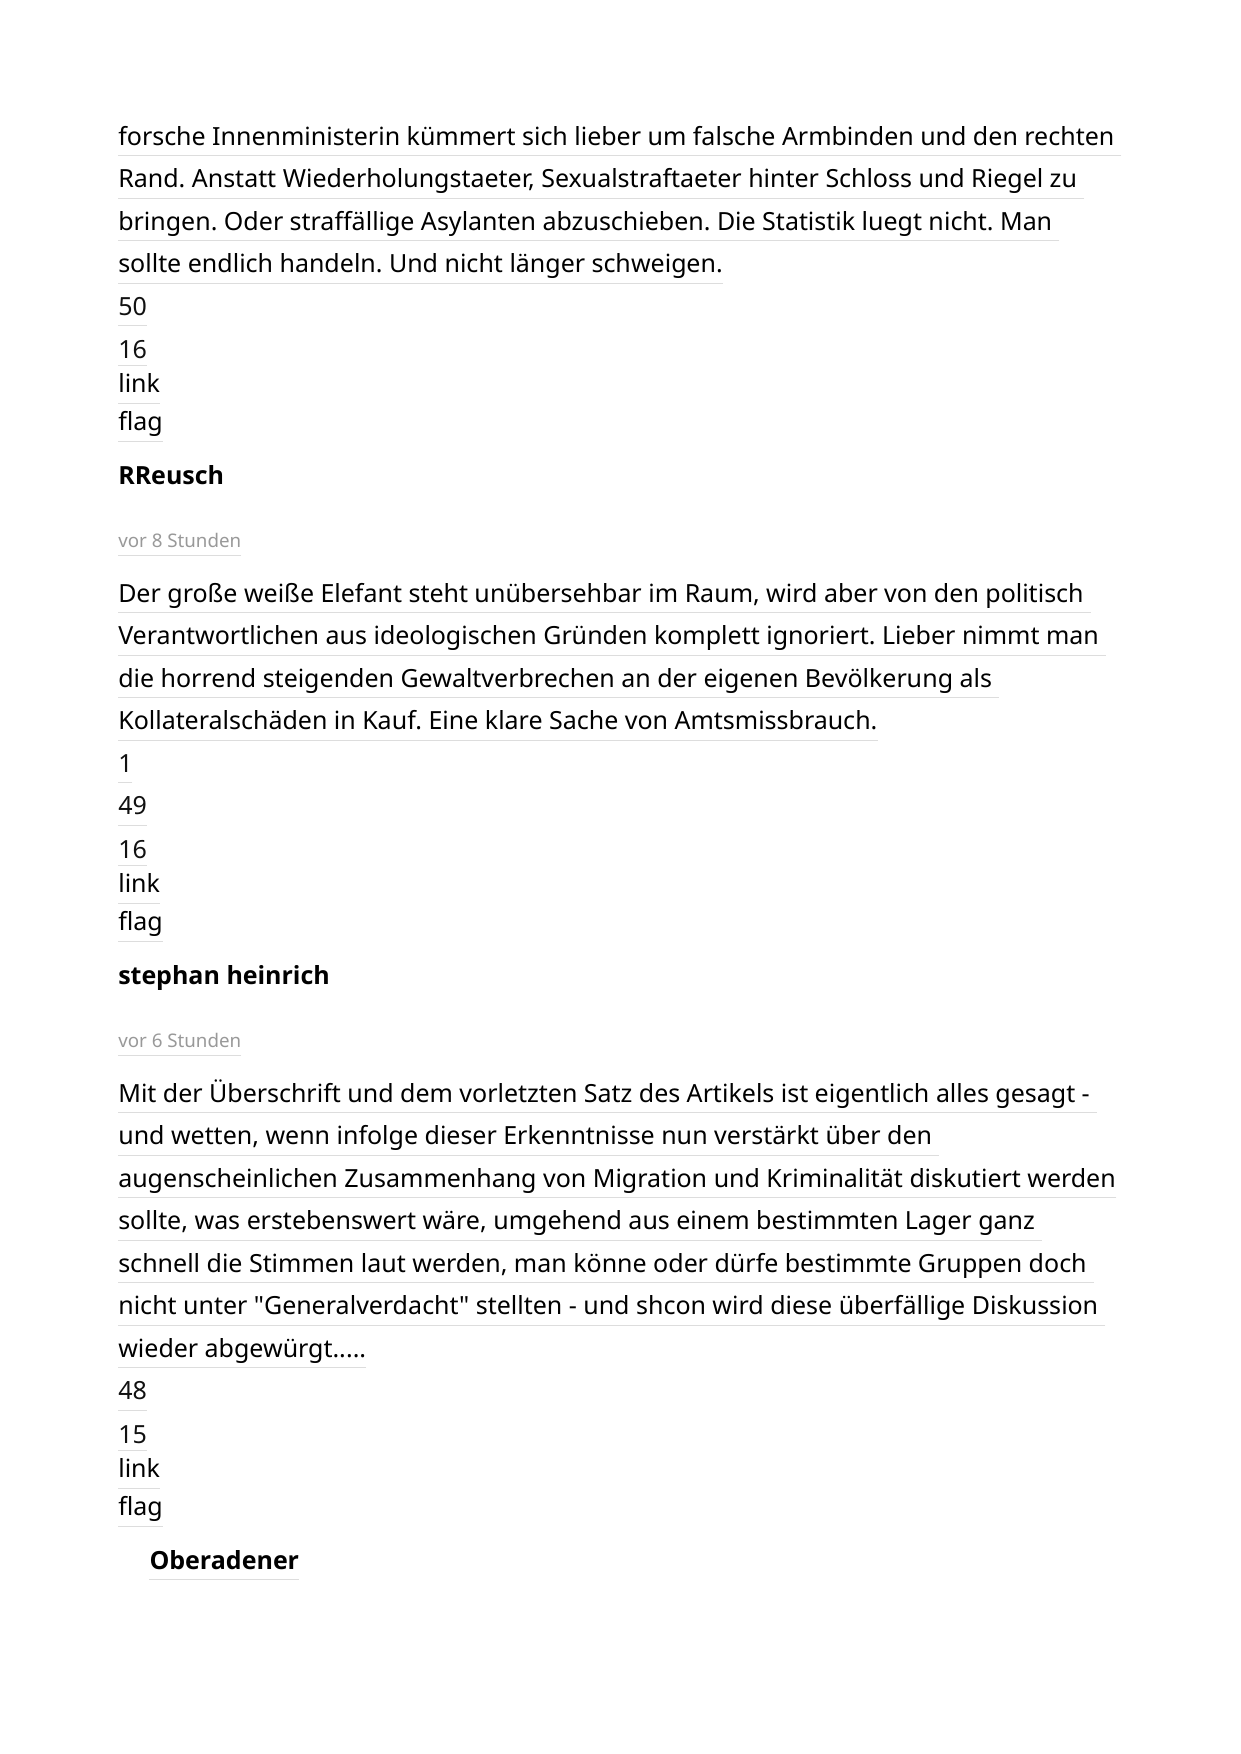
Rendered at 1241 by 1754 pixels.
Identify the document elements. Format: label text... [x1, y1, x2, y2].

text flag [118, 904, 1122, 942]
text Rand. Anstatt Wiederholungstaeter, Sexualstraftaeter hinter Schloss und Riegel zu bringen. Oder straffällige Asylanten abzuschieben. Die Statistik luegt nicht. Man sollte endlich handeln. Und nicht länger schweigen. [118, 156, 1122, 284]
text 16 [118, 831, 1122, 866]
text stephan heinrich [118, 957, 1122, 992]
text Der große weiße Elefant steht unübersehbar im Raum, wird aber von den politisch Verantwortlichen aus ideologischen Gründen komplett ignoriert. Lieber nimmt man die horrend steigenden Gewaltverbrechen an der eigenen Bevölkerung als Kollateralschäden in Kauf. Eine klare Sache von Amtsmissbrauch. [118, 576, 1122, 741]
text link [118, 366, 1122, 404]
text link [118, 866, 1122, 904]
text link [118, 1451, 1122, 1489]
text flag [118, 1489, 1122, 1527]
text Mit der Überschrift und dem vorletzten Satz des Artikels ist eigentlich alles gesagt - und wetten, wenn infolge dieser Erkenntnisse nun verstärkt über den augenscheinlichen Zusammenhang von Migration und Kriminalität diskutiert werden sollte, was erstebenswert wäre, umgehend aus einem bestimmten Lager ganz schnell die Stimmen laut werden, man könne oder dürfe bestimmte Gruppen doch nicht unter "Generalverdacht" stellten - und shcon wird diese überfällige Diskussion wieder abgewürgt..... [118, 1075, 1122, 1368]
text 49 [118, 788, 1122, 826]
text 16 [118, 331, 1122, 366]
text 50 [118, 288, 1122, 326]
text vor 6 Stunden [118, 1027, 1117, 1056]
text 15 [118, 1415, 1122, 1451]
text Oberadener [149, 1542, 1122, 1580]
text 48 [118, 1373, 1122, 1411]
text RReusch [118, 458, 1122, 492]
text flag [118, 404, 1122, 442]
text 1 [118, 746, 1122, 783]
text vor 8 Stunden [118, 527, 1117, 556]
text forsche Innenministerin kümmert sich lieber um falsche Armbinden und den rechten [118, 118, 1122, 155]
